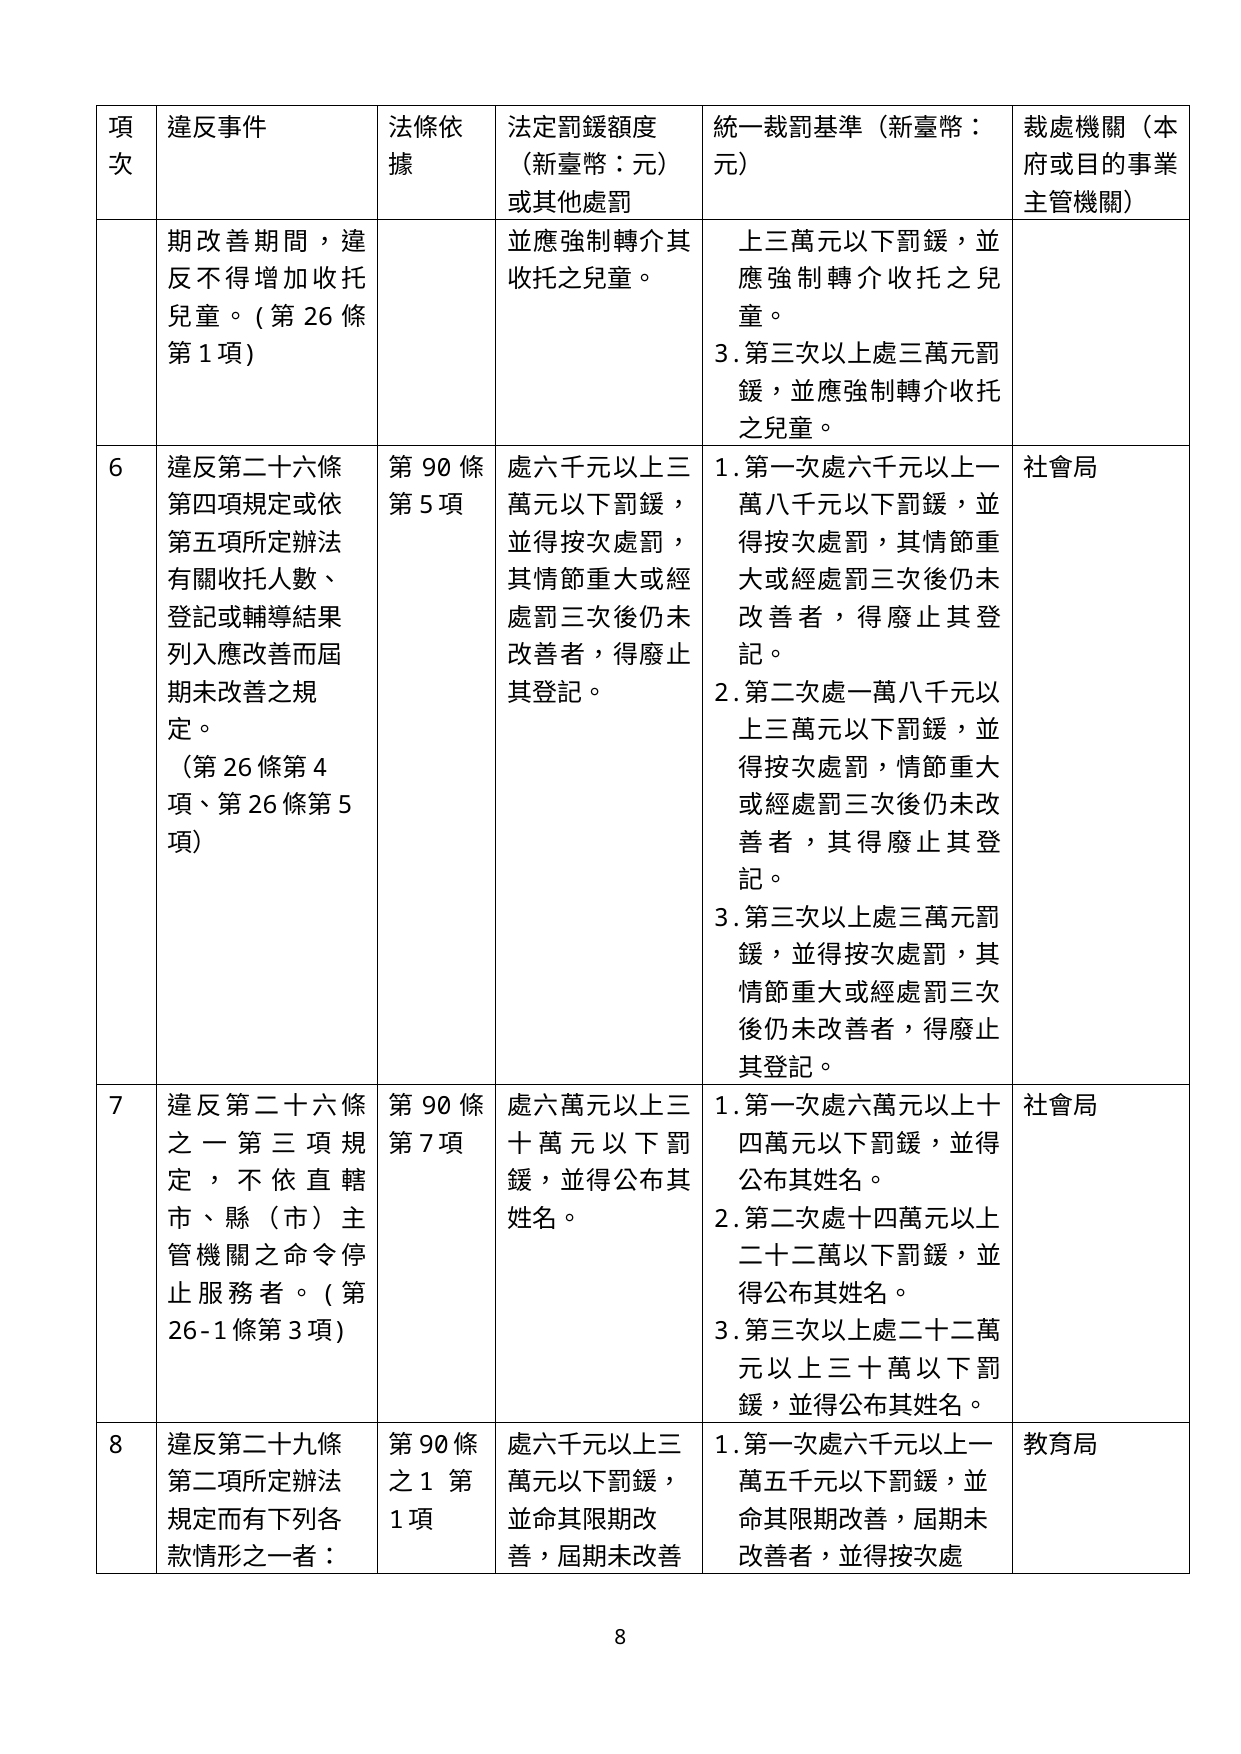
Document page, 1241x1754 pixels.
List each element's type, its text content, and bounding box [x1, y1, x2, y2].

table_cell 社會局 [1013, 446, 1189, 1083]
table_cell 違反第二十六條之一第三項規定，不依直轄市、縣（市）主管機關之命令停止服務者。(第26-1條第3項) [157, 1085, 377, 1422]
table_cell [378, 220, 495, 445]
table_cell 8 [97, 1423, 156, 1573]
table_cell 6 [97, 446, 156, 1083]
table_header 法定罰鍰額度（新臺幣：元）或其他處罰 [496, 106, 702, 219]
table_cell 第90條第5項 [378, 446, 495, 1083]
table_cell 違反第二十九條第二項所定辦法規定而有下列各款情形之一者： 以未經核准或備查之車輛載運學生。 載運人數超過汽車行車執照核定數額。 未依學生交通車規定載運學生。 未配置符合資格之隨車人員隨車照護學生。 （第29條第2項） [157, 1423, 377, 1573]
table_cell 1.第一次處六萬元以上十四萬元以下罰鍰，並得公布其姓名。 2.第二次處十四萬元以上二十二萬以下罰鍰，並得公布其姓名。 3.第三次以上處二十二萬元以上三十萬以下罰鍰，並得公布其姓名。 [703, 1085, 1012, 1422]
table_cell 處六千元以上三萬元以下罰鍰，並得按次處罰，其情節重大或經處罰三次後仍未改善者，得廢止其登記。 [496, 446, 702, 1083]
table_header 裁處機關（本府或目的事業主管機關） [1013, 106, 1189, 219]
table_cell 1.第一次處六千元以上一萬八千元以下罰鍰，並得按次處罰，其情節重大或經處罰三次後仍未改善者，得廢止其登記。 2.第二次處一萬八千元以上三萬元以下罰鍰，並得按次處罰，情節重大或經處罰三次後仍未改善者，其得廢止其登記。 3.第三次以上處三萬元罰鍰，並得按次處罰，其情節重大或經處罰三次後仍未改善者，得廢止其登記。 [703, 446, 1012, 1083]
table_cell 並應強制轉介其收托之兒童。 [496, 220, 702, 445]
table_cell 處六萬元以上三十萬元以下罰鍰，並得公布其姓名。 [496, 1085, 702, 1422]
table_cell 處六千元以上三萬元以下罰鍰，並命其限期改善，屆期未改善 [496, 1423, 702, 1573]
table_header 統一裁罰基準（新臺幣：元） [703, 106, 1012, 219]
table_header 法條依據 [378, 106, 495, 219]
table_cell 第90條之1 第1項 [378, 1423, 495, 1573]
table_cell 教育局 [1013, 1423, 1189, 1573]
table_cell 第90條第7項 [378, 1085, 495, 1422]
table_cell [97, 220, 156, 445]
table_cell 社會局 [1013, 1085, 1189, 1422]
table_cell 期改善期間，違反不得增加收托兒童。(第26條第1項) [157, 220, 377, 445]
table_cell [1013, 220, 1189, 445]
table_cell 違反第二十六條第四項規定或依第五項所定辦法有關收托人數、登記或輔導結果列入應改善而屆期未改善之規定。 （第26條第4項、第26條第5項） [157, 446, 377, 1083]
table_cell 1.第一次處六千元以上一萬五千元以下罰鍰，並命其限期改善，屆期未改善者，並得按次處 [703, 1423, 1012, 1573]
table_header 項次 [97, 106, 156, 219]
table_header 違反事件 [157, 106, 377, 219]
table_cell 上三萬元以下罰鍰，並應強制轉介收托之兒童。 3.第三次以上處三萬元罰鍰，並應強制轉介收托之兒童。 [703, 220, 1012, 445]
table_cell 7 [97, 1085, 156, 1422]
